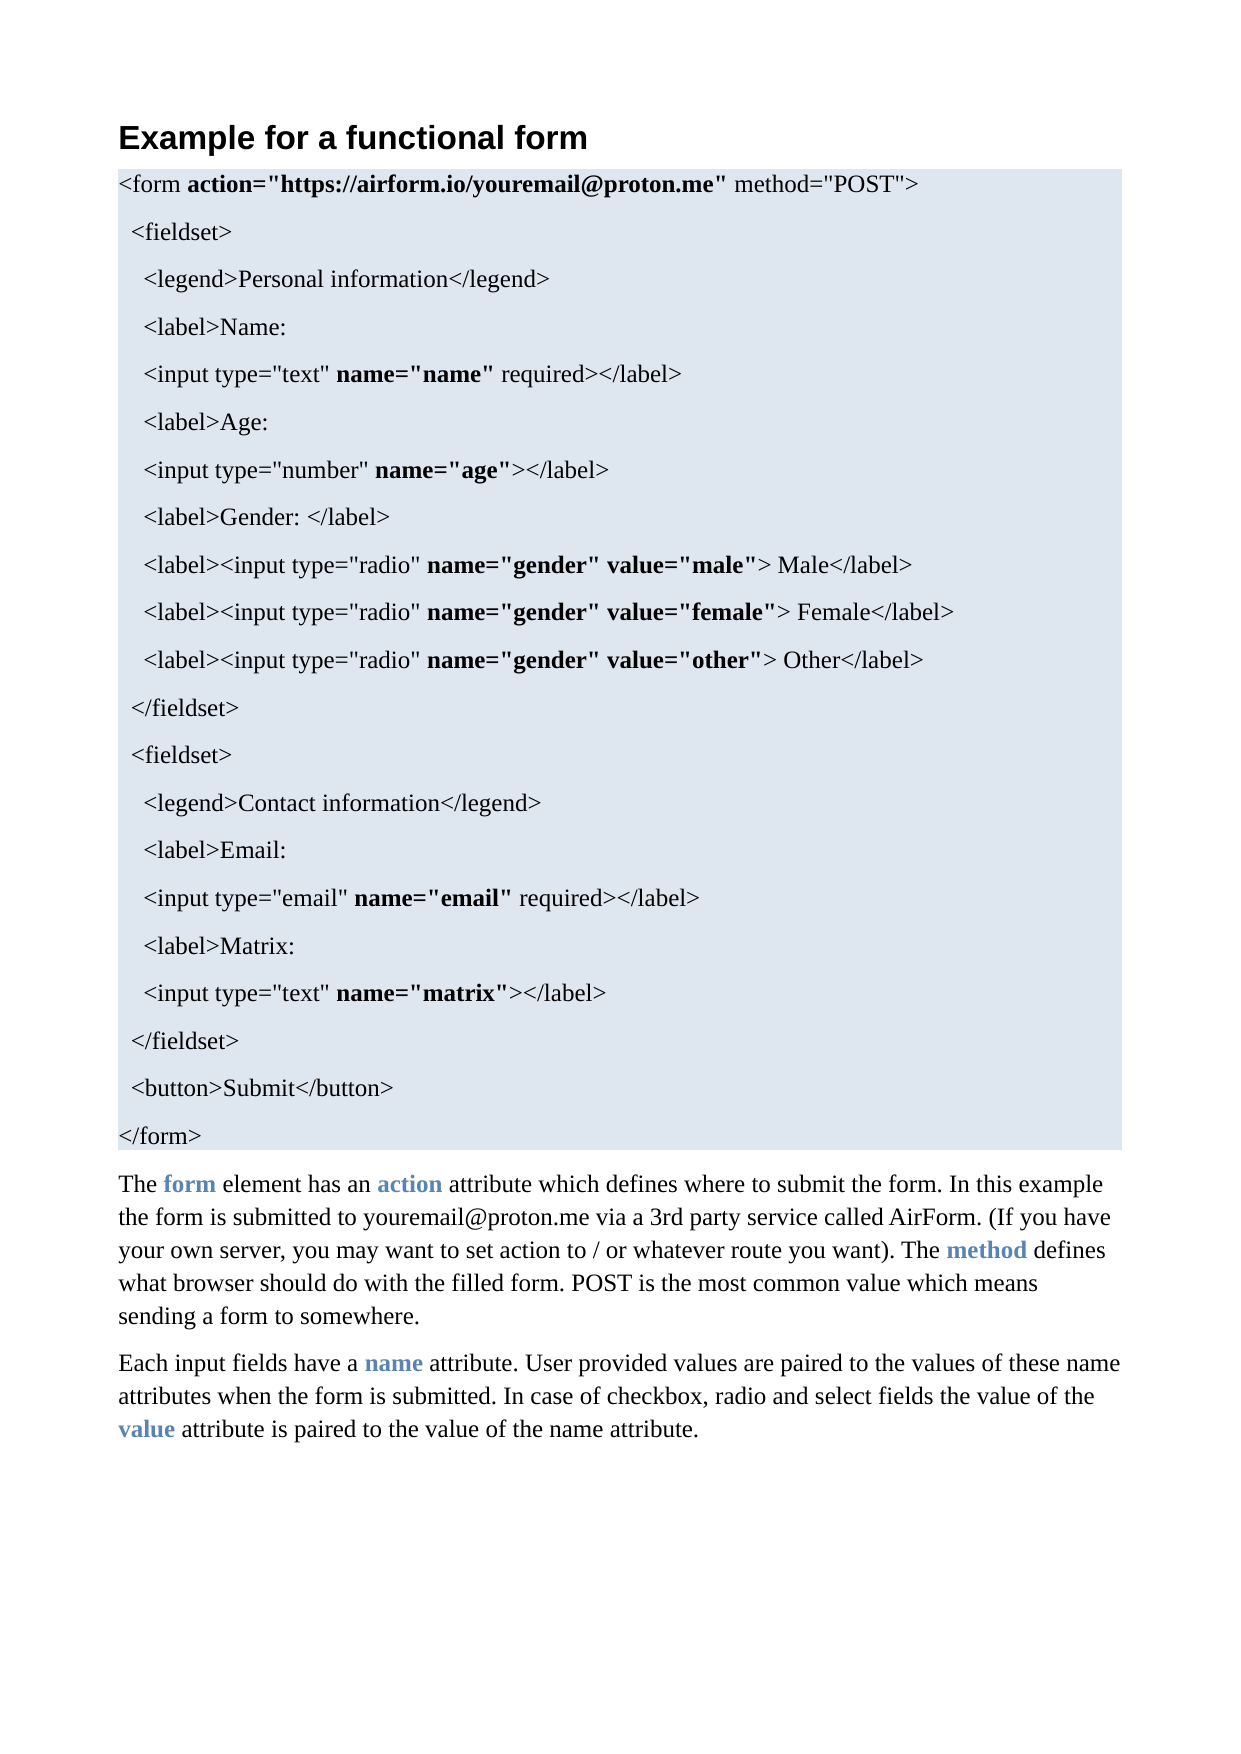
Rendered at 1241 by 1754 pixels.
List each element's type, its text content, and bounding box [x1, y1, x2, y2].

text <fieldset> [118, 217, 1122, 245]
text </form> [118, 1121, 1122, 1150]
text </fieldset> [118, 1026, 1122, 1055]
text <legend>Personal information</legend> [118, 264, 1122, 293]
text <button>Submit</button> [118, 1073, 1122, 1102]
text <label>Age: [118, 407, 1122, 436]
text The form element has an action attribute which defines where to submit the form. In this example the form is submitted to youremail@proton.me via a 3rd party service called AirForm. (If you have your own server, you may want to set action to / or whatever route you want). The method defines what browser should do with the filled form. POST is the most common value which means sending a form to somewhere. [118, 1169, 1122, 1329]
text <legend>Contact information</legend> [118, 788, 1122, 817]
text <label><input type="radio" name="gender" value="other"> Other</label> [118, 645, 1122, 674]
text <label>Matrix: [118, 931, 1122, 959]
text <label><input type="radio" name="gender" value="male"> Male</label> [118, 550, 1122, 579]
text <label>Name: [118, 312, 1122, 341]
text <input type="email" name="email" required></label> [118, 883, 1122, 912]
text <input type="number" name="age"></label> [118, 455, 1122, 483]
text <form action="https://airform.io/youremail@proton.me" method="POST"> [118, 169, 1122, 198]
text Each input fields have a name attribute. User provided values are paired to the values of these name attributes when the form is submitted. In case of checkbox, radio and select fields the value of the value attribute is paired to the value of the name attribute. [118, 1348, 1122, 1443]
text <label>Gender: </label> [118, 502, 1122, 531]
text <label><input type="radio" name="gender" value="female"> Female</label> [118, 597, 1122, 626]
text </fieldset> [118, 693, 1122, 721]
text <input type="text" name="name" required></label> [118, 359, 1122, 388]
text <fieldset> [118, 740, 1122, 769]
subtitle Example for a functional form [118, 118, 1122, 157]
text <input type="text" name="matrix"></label> [118, 978, 1122, 1007]
text <label>Email: [118, 836, 1122, 864]
